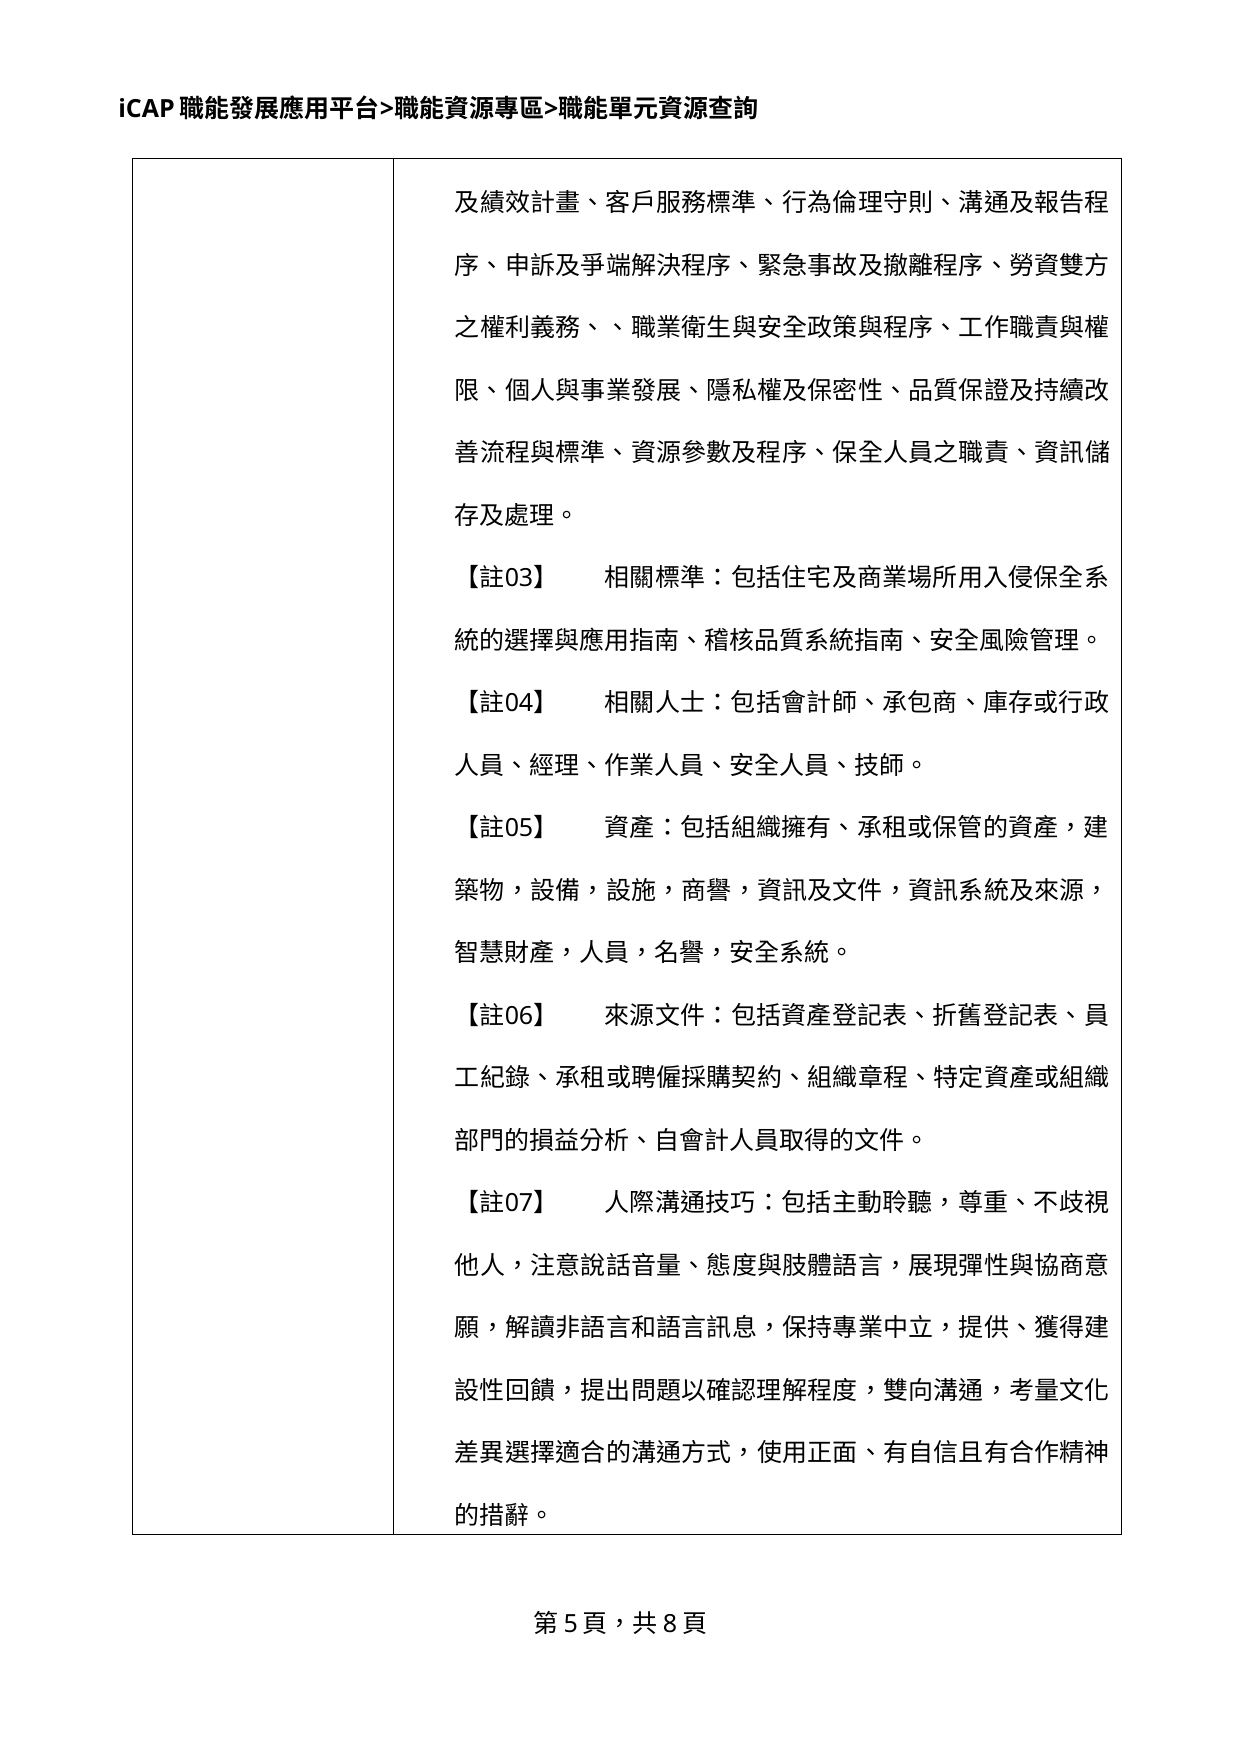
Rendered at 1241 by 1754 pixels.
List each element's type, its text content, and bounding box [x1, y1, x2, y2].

table_cell [133, 159, 393, 1534]
table_cell 法規：包括國家標準及品質保證規範、連續強制力規則的實施、一般性「謹慎責任」職責、授權或認證規定、隱私權及保密性、反歧視、文化與種族多樣性、環境議題、平等就業機會、勞資關係、職業衛生與安全規範、相關產業作業規範、人員的侵害與排除。 組織規範：包括平等和公平政策與原則、商業及績效計畫、客戶服務標準、行為倫理守則、溝通及報告程序、申訴及爭端解決程序、緊急事故及撤離程序、勞資雙方之權利義務、、職業衛生與安全政策與程序、工作職責與權限、個人與事業發展、隱私權及保密性、品質保證及持續改善流程與標準、資源參數及程序、保全人員之職責、資訊儲存及處理。 相關標準：包括住宅及商業場所用入侵保全系統的選擇與應用指南、稽核品質系統指南、安全風險管理。 相關人士：包括會計師、承包商、庫存或行政人員、經理、作業人員、安全人員、技師。 資產：包括組織擁有、承租或保管的資產，建築物，設備，設施，商譽，資訊及文件，資訊系統及來源，智慧財產，人員，名譽，安全系統。 來源文件：包括資產登記表、折舊登記表、員工紀錄、承租或聘僱採購契約、組織章程、特定資產或組織部門的損益分析、自會計人員取得的文件。 人際溝通技巧：包括主動聆聽，尊重、不歧視他人，注意說話音量、態度與肢體語言，展現彈性與協商意願，解讀非語言和語言訊息，保持專業中立，提供、獲得建設性回饋，提出問題以確認理解程度，雙向溝通，考量文化差異選擇適合的溝通方式，使用正面、有自信且有合作精神的措辭。 資產狀態：包括借用，資產目前狀況（損壞、維修、遺失、停用、操作不當遭竊、進行例行維護、受保管、聘雇、重要、承租、擁有、安全）。 決定資產市值：依據採購價格評估、折舊價值、正式價值評估、替代成本。 可能影響資產價值的因素：包括平均成本、功能，對組織短期或長期營運的傷害，對組織正常營運的重要性，替代品可用性、時間與成本，失去該資產造成的生產或產出價值喪失。 資產使用或資訊來源：包括進入保存、使用或儲存資產的地點，進入儲存設施，獲得存取機密資料、限制區域或人員的授權，取得相關安全許可，實地視察。 安全措施：包括存取控管系統，閉路電視與監視系統，遠端監視系統，衛星定位協尋，安全人員的佈署或人員增派，保險箱、金庫或上鎖系統，確保資產安全的標準作業流程。 風險為：影響目標事情發生的機率。包括安全風險：（生物性危害，化學品溢漏，客戶聯絡資訊，電力故障，爆裂物，財務可行性，人員傷害，噪音、光害、高溫、煙霧，攜帶武器者，妨害公共者，行為可疑者，心理或生理困擾者，物質中毒者，有犯罪意圖者，不符合工作場域的人員、車輛及設備，財產或人員，安全系統，可疑包裹或物質，系統或程序故障，恐怖主義，暴力或人身威嚇）。 處理：包括其他人員、承包緊急服務、確認的應對措施、內部應變計畫及處理作業程序、風險降低策略、儲備資源的使用、替代設備的使用。 完成稽核的可行方式：包括紀錄與文件的檢查、內部稽核程序、訪談、監督與檢查程序及流程、內部或外部之專業稽核員、問卷調查、實地視察及檢查。 作業參數：包括是否遵循程序、影響系統效率的不利條件、系統及設備的可用性與狀態、後備系統的可用性及使用、呼叫支援與專業人員、溝通系統是否清楚明確、故障分析程序、正常執行職責、職業衛生與安全規範、系統效率良好的最佳條件、反應時間、安全及時的佈署、聲音與光線密度、標準作業程序。 計畫測試：包括電腦模擬、概念分析、控制正常營運的中斷、報告會議、檢查、監察、訪談、滲透測試、預演、模擬及複製、警報、閉路電視及其他警告裝置的測試、測試或存取控管系統。 書面資訊的組織標準：包括用於法律目的的能力、成本計算的準確性、適當的讀寫技能、格式與呈現、書面資訊的相關性、使用清楚扼要的措辭。 報告：包括驗證結果的證據與支持材料、資料的圖像呈現、相關建議、評估目標與成果摘要、由核准的資料收集工具獲得的表格與資訊。 取得回饋的方式：包括客戶或同事的評語、先前客戶填寫的滿意度調查及其分析、會議中評估成果的效能、正式或非正式的績效討論。 [394, 159, 1121, 1534]
